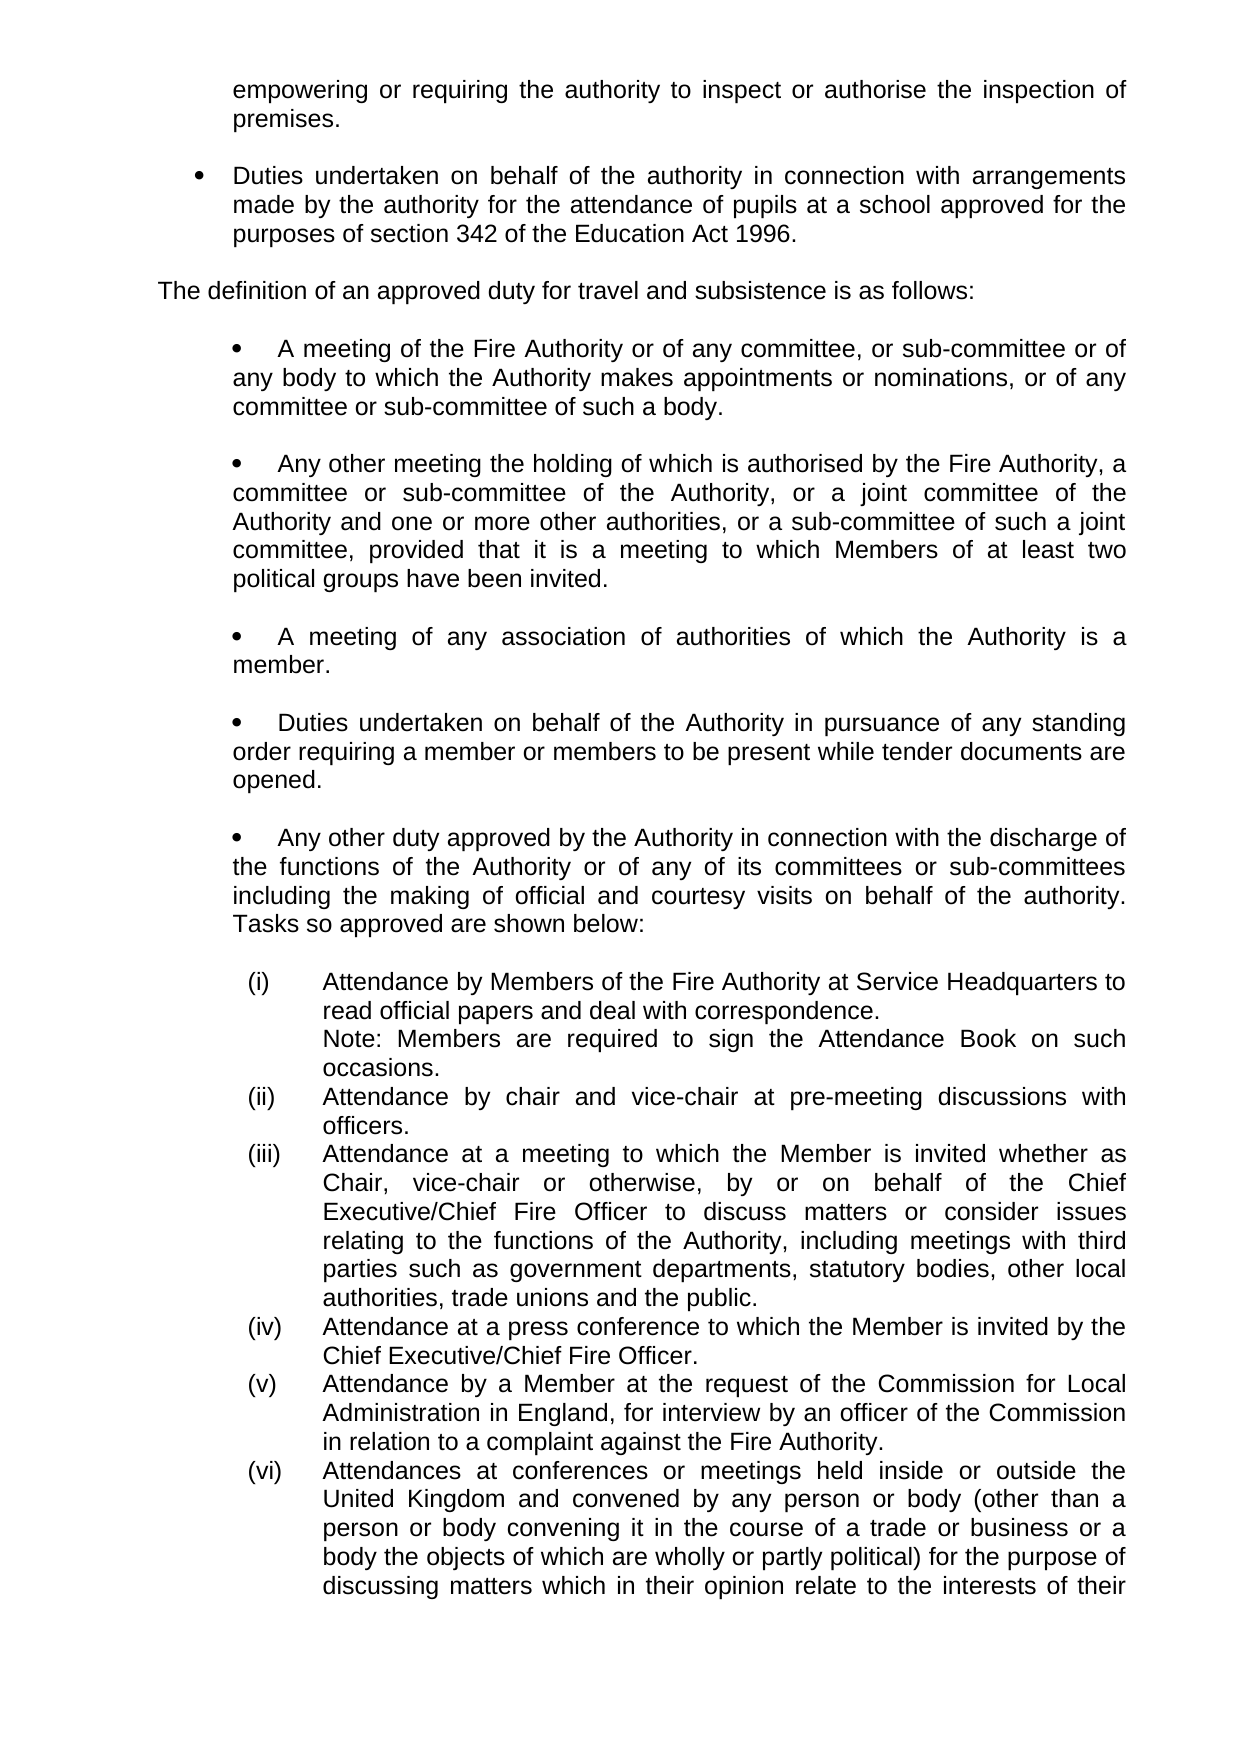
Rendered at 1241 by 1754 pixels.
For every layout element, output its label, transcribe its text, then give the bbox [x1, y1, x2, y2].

list A meeting of any association of authorities of which the Authority is a member. [232, 622, 1128, 679]
list Any other duty approved by the Authority in connection with the discharge of the functions of the Authority or of any of its committees or sub-committees including the making of official and courtesy visits on behalf of the authority. Tasks so approved are shown below: [232, 823, 1128, 938]
list Attendance by Members of the Fire Authority at Service Headquarters to read official papers and deal with correspondence. [247, 967, 1128, 1024]
list Attendance at a meeting to which the Member is invited whether as Chair, vice-chair or otherwise, by or on behalf of the Chief Executive/Chief Fire Officer to discuss matters or consider issues relating to the functions of the Authority, including meetings with third parties such as government departments, statutory bodies, other local authorities, trade unions and the public. [247, 1139, 1128, 1312]
list Attendance by a Member at the request of the Commission for Local Administration in England, for interview by an officer of the Commission in relation to a complaint against the Fire Authority. [247, 1369, 1128, 1456]
list A meeting of the Fire Authority or of any committee, or sub-committee or of any body to which the Authority makes appointments or nominations, or of any committee or sub-committee of such a body. [232, 334, 1128, 420]
list Attendance by chair and vice-chair at pre-meeting discussions with officers. [247, 1082, 1128, 1139]
list Duties undertaken on behalf of the authority in connection with arrangements made by the authority for the attendance of pupils at a school approved for the purposes of section 342 of the Education Act 1996. [195, 161, 1128, 248]
list Any other meeting the holding of which is authorised by the Fire Authority, a committee or sub-committee of the Authority, or a joint committee of the Authority and one or more other authorities, or a sub-committee of such a joint committee, provided that it is a meeting to which Members of at least two political groups have been invited. [232, 449, 1128, 593]
list Attendances at conferences or meetings held inside or outside the United Kingdom and convened by any person or body (other than a person or body convening it in the course of a trade or business or a body the objects of which are wholly or partly political) for the purpose of discussing matters which in their opinion relate to the interests of their [247, 1456, 1128, 1599]
list empowering or requiring the authority to inspect or authorise the inspection of premises. [195, 75, 1128, 132]
list Attendance at a press conference to which the Member is invited by the Chief Executive/Chief Fire Officer. [247, 1312, 1128, 1369]
text Note: Members are required to sign the Attendance Book on such occasions. [322, 1024, 1128, 1082]
list Duties undertaken on behalf of the Authority in pursuance of any standing order requiring a member or members to be present while tender documents are opened. [232, 708, 1128, 794]
text The definition of an approved duty for travel and subsistence is as follows: [112, 276, 1128, 305]
